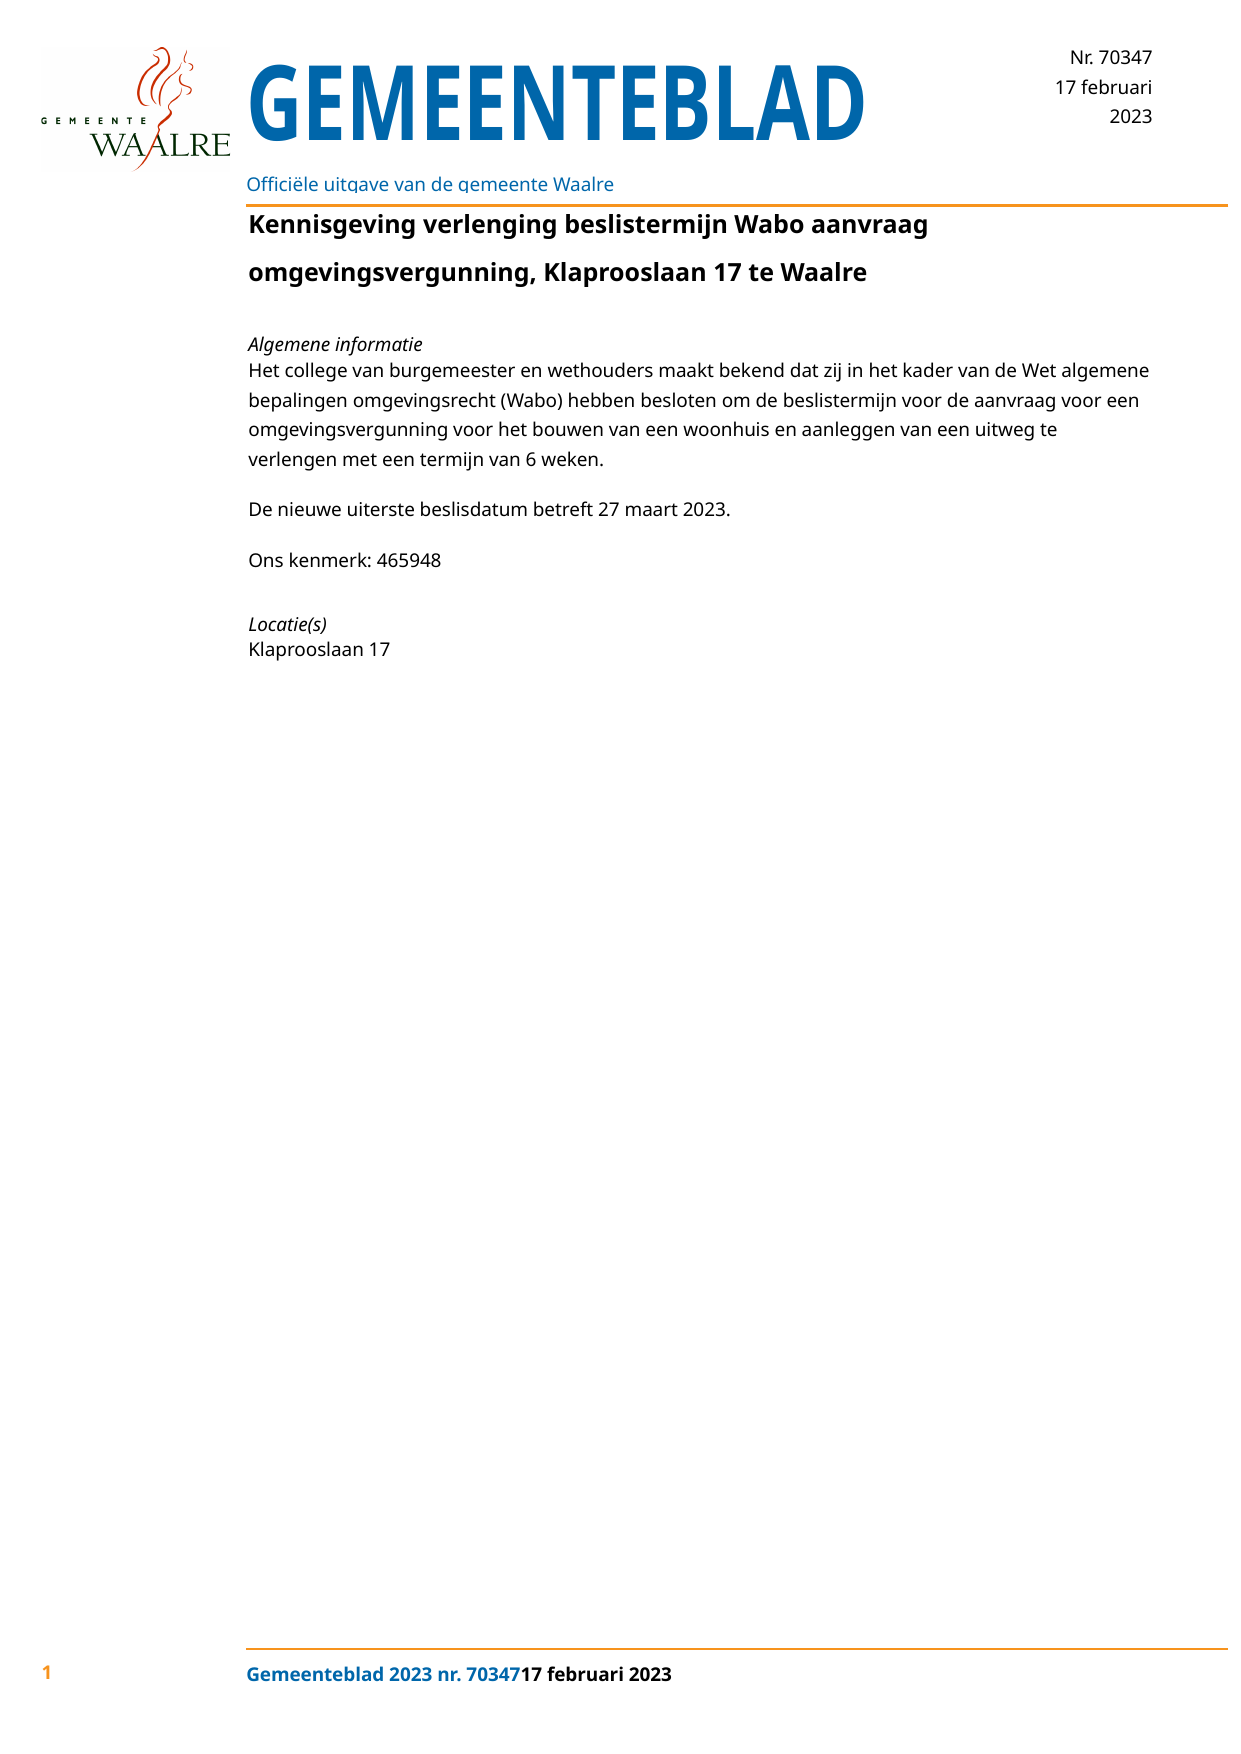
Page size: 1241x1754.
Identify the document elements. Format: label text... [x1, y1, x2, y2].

text Locatie(s) [248, 611, 1152, 636]
text Het college van burgemeester en wethouders maakt bekend dat zij in het kader van de Wet algemene bepalingen omgevingsrecht (Wabo) hebben besloten om de beslistermijn voor de aanvraag voor een omgevingsvergunning voor het bouwen van een woonhuis en aanleggen van een uitweg te verlengen met een termijn van 6 weken. [248, 357, 1152, 472]
text Kennisgeving verlenging beslistermijn Wabo aanvraag omgevingsvergunning, Klaprooslaan 17 te Waalre [248, 207, 1152, 288]
text Klaprooslaan 17 [248, 636, 1152, 662]
text De nieuwe uiterste beslisdatum betreft 27 maart 2023. [248, 496, 1152, 522]
text Ons kenmerk: 465948 [248, 547, 1152, 572]
text Algemene informatie [248, 331, 1152, 357]
picture [41, 47, 231, 172]
